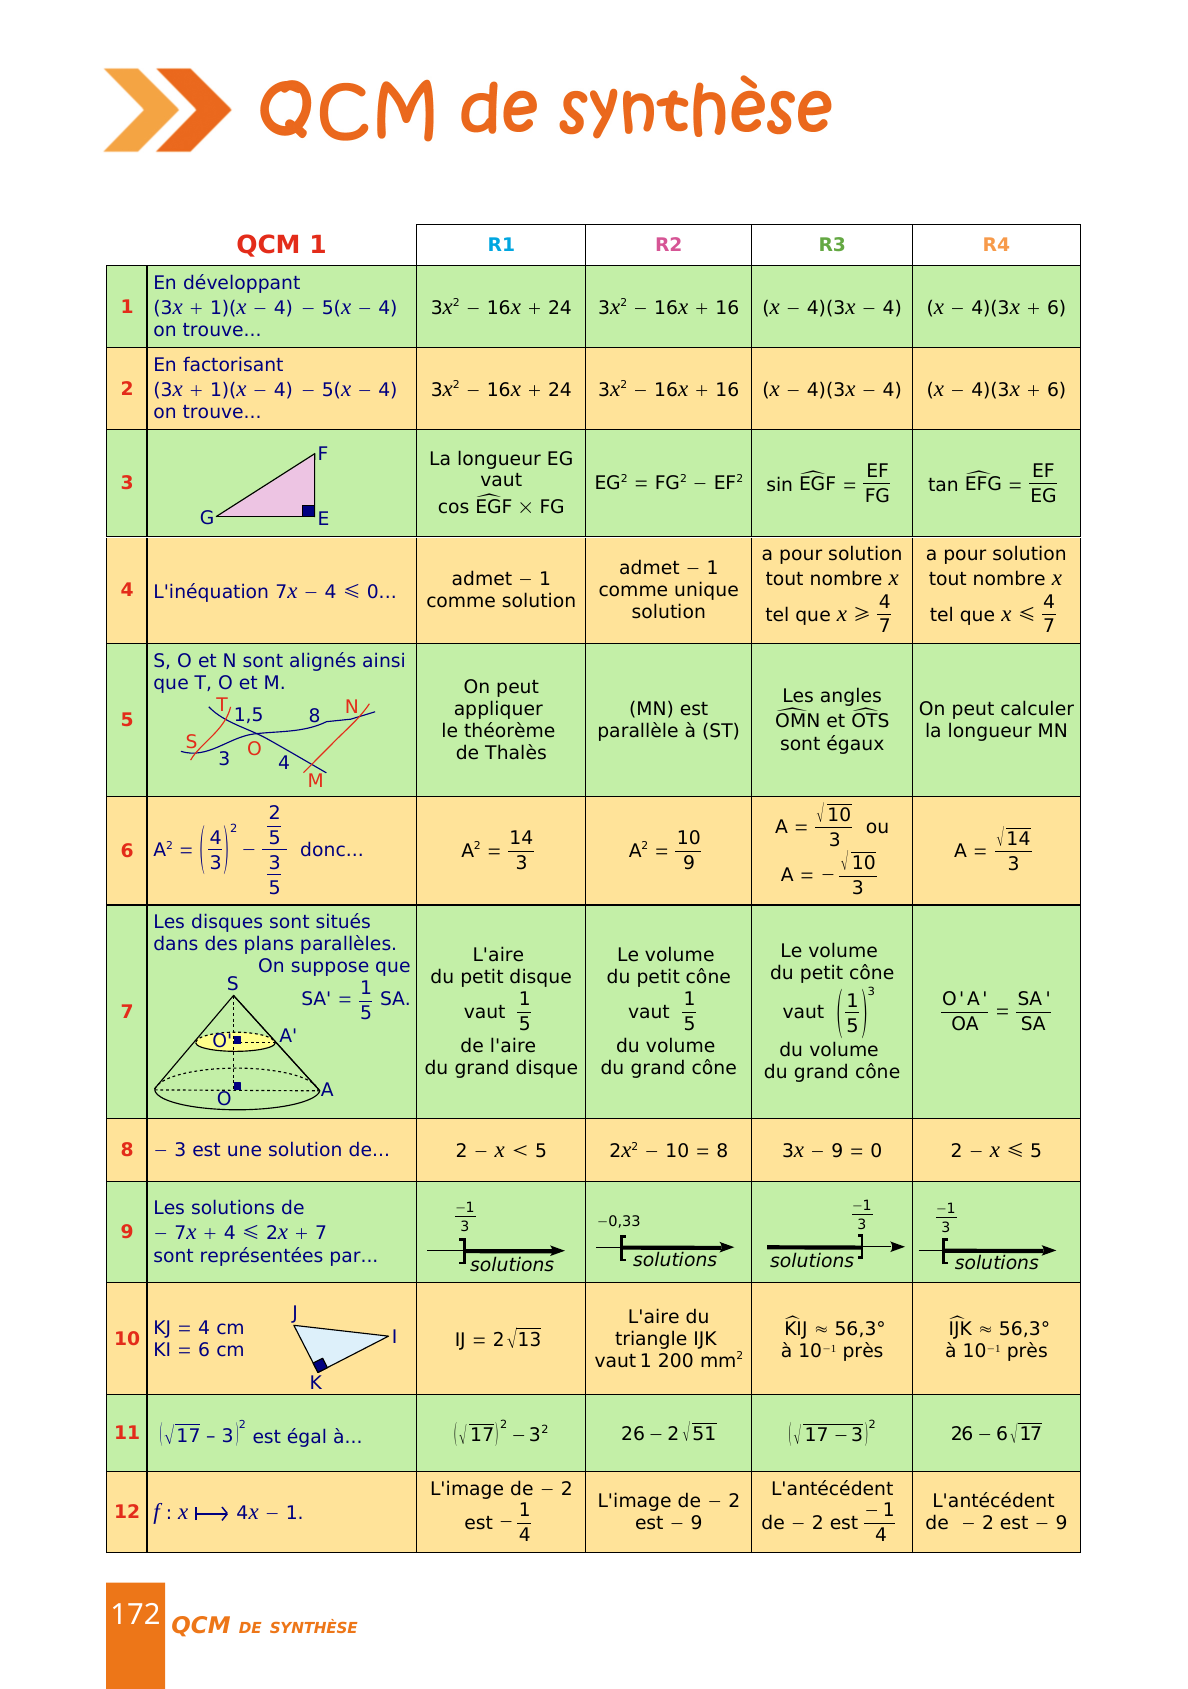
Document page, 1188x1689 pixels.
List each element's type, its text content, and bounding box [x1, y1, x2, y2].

table_cell est égal à... [148, 1395, 416, 1471]
table_cell tan= [913, 430, 1080, 536]
table_cell admet − 1 comme unique solution [586, 538, 751, 643]
table_cell [586, 1182, 751, 1282]
table_cell L'antécédent de − 2 est − 9 [913, 1472, 1080, 1552]
table_header R2 [586, 225, 751, 265]
table_cell KJ = 4 cm KI = 6 cm [148, 1283, 416, 1394]
table_cell [586, 1395, 751, 1471]
table_cell [913, 1395, 1080, 1471]
table_header R1 [417, 225, 585, 265]
table_cell ≈ 56,3° à 10−1 près [913, 1283, 1080, 1394]
table_cell [752, 1395, 912, 1471]
table_cell 3 [107, 430, 146, 536]
table_cell [417, 1182, 585, 1282]
table_cell ≈ 56,3° à 10−1 près [752, 1283, 912, 1394]
table_cell [148, 430, 416, 536]
table_cell = [913, 906, 1080, 1118]
table_cell Les disques sont situés dans des plans parallèles. On suppose que SA' =SA. [148, 906, 416, 1118]
table_cell f : x 4x − 1. [148, 1472, 416, 1552]
table_cell 2 − x  5 [417, 1119, 585, 1181]
table_cell [417, 1395, 585, 1471]
table_cell EG2 = FG2 − EF2 [586, 430, 751, 536]
table_cell 2x2 − 10 = 8 [586, 1119, 751, 1181]
table_cell On peut calculer la longueur MN [913, 644, 1080, 796]
table_cell La longueur EG vaut cos× FG [417, 430, 585, 536]
table_cell (x − 4)(3x  6) [913, 348, 1080, 429]
table_cell 10 [107, 1283, 146, 1394]
table_header R3 [752, 225, 912, 265]
table_header QCM 1 [146, 224, 416, 265]
table_cell L'image de − 2 est − 9 [586, 1472, 751, 1552]
table_cell [752, 1182, 912, 1282]
table_cell 1 [107, 266, 146, 347]
table_cell A = [913, 797, 1080, 904]
table_cell On peut appliquer le théorème de Thalès [417, 644, 585, 796]
table_cell 3x2 − 16x  24 [417, 266, 585, 347]
table_cell A2 = [417, 797, 585, 904]
table_cell En factorisant (3x  1)(x − 4) − 5(x − 4) on trouve... [148, 348, 416, 429]
table_cell 3x2 − 16x  16 [586, 266, 751, 347]
table_cell L'aire du petit disque vaut de l'aire du grand disque [417, 906, 585, 1118]
table_cell S, O et N sont alignés ainsi que T, O et M. [148, 644, 416, 796]
table_cell 7 [107, 906, 146, 1118]
table_cell Les solutions de − 7x  4  2x  7 sont représentées par... [148, 1182, 416, 1282]
table_cell Les angles et sont égaux [752, 644, 912, 796]
table_cell a pour solution tout nombre x tel que x  [752, 538, 912, 643]
table_cell 2 − x  5 [913, 1119, 1080, 1181]
table_cell A2 = [586, 797, 751, 904]
table_cell sin= [752, 430, 912, 536]
table_cell [913, 1182, 1080, 1282]
table_cell 4 [107, 538, 146, 643]
table_cell 5 [107, 644, 146, 796]
table_cell (x − 4)(3x − 4) [752, 266, 912, 347]
table_header R4 [913, 225, 1080, 265]
table_cell Le volume du petit cône vaut du volume du grand cône [586, 906, 751, 1118]
table_cell 6 [107, 797, 146, 904]
table_cell L'antécédent de − 2 est [752, 1472, 912, 1552]
table_cell L'aire du triangle IJK vaut 1 200 mm2 [586, 1283, 751, 1394]
table_cell A = ou A = [752, 797, 912, 904]
table_cell admet − 1 comme solution [417, 538, 585, 643]
table_cell (MN) est parallèle à (ST) [586, 644, 751, 796]
table_header [106, 224, 146, 265]
table_cell 8 [107, 1119, 146, 1181]
table_cell 9 [107, 1182, 146, 1282]
table_cell A2 = donc... [148, 797, 416, 904]
table_cell 3x2 − 16x  24 [417, 348, 585, 429]
table_cell (x − 4)(3x  6) [913, 266, 1080, 347]
table_cell L'inéquation 7x − 4  0... [148, 538, 416, 643]
table_cell a pour solution tout nombre x tel que x  [913, 538, 1080, 643]
table_cell − 3 est une solution de... [148, 1119, 416, 1181]
table_cell 3x − 9 = 0 [752, 1119, 912, 1181]
picture [0, 0, 1187, 163]
table_cell 12 [107, 1472, 146, 1552]
table_cell IJ = [417, 1283, 585, 1394]
table_cell En développant (3x  1)(x − 4) − 5(x − 4) on trouve... [148, 266, 416, 347]
table_cell 11 [107, 1395, 146, 1471]
table_cell 2 [107, 348, 146, 429]
table_cell Le volume du petit cône vaut du volume du grand cône [752, 906, 912, 1118]
table_cell 3x2 − 16x  16 [586, 348, 751, 429]
table_cell (x − 4)(3x − 4) [752, 348, 912, 429]
table_cell L'image de − 2 est [417, 1472, 585, 1552]
